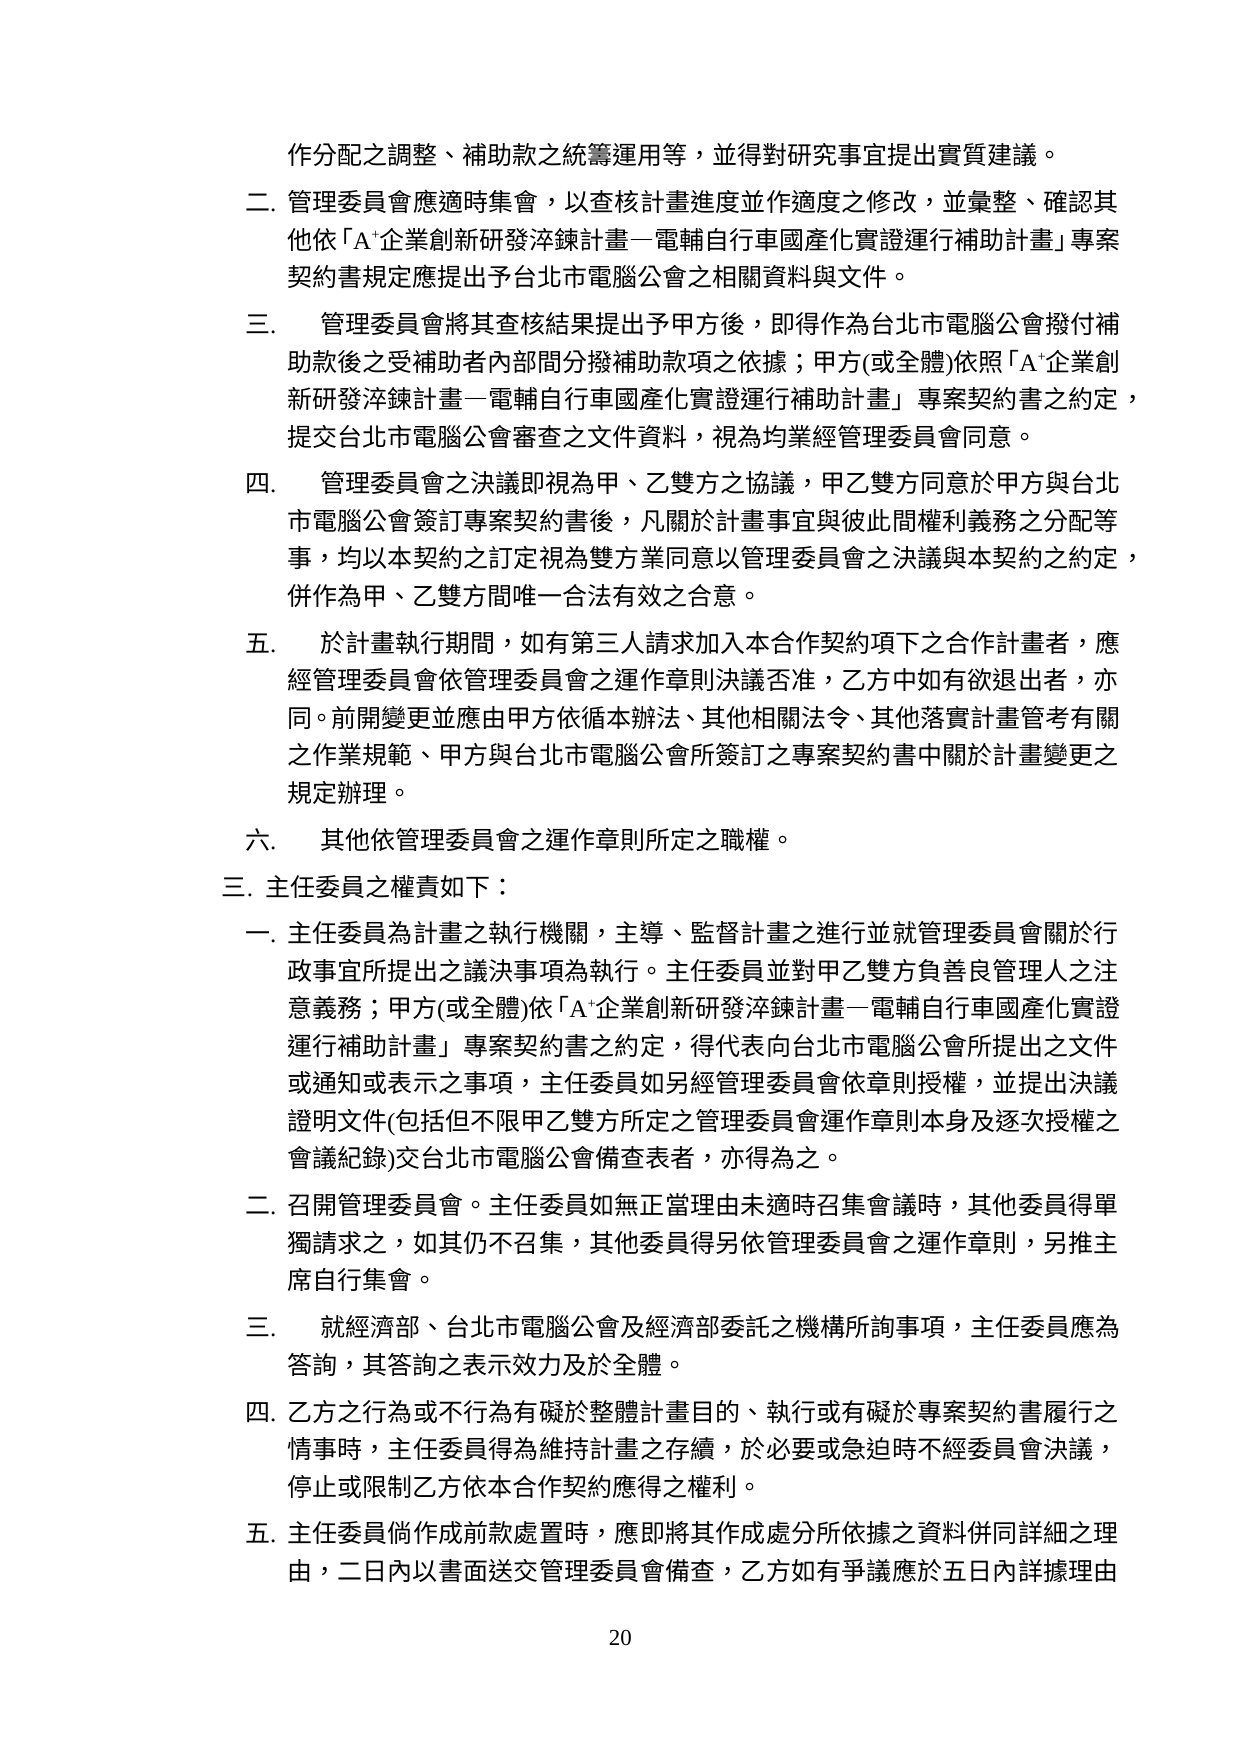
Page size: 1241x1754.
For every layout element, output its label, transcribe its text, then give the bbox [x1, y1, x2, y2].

list 管理委員會應適時集會，以查核計畫進度並作適度之修改，並彙整、確認其他依「A+企業創新研發淬鍊計畫—電輔自行車國產化實證運行補助計畫」專案契約書規定應提出予台北市電腦公會之相關資料與文件。 [245, 182, 1120, 294]
list 管理委員會之決議即視為甲、乙雙方之協議，甲乙雙方同意於甲方與台北市電腦公會簽訂專案契約書後，凡關於計畫事宜與彼此間權利義務之分配等事，均以本契約之訂定視為雙方業同意以管理委員會之決議與本契約之約定，併作為甲、乙雙方間唯一合法有效之合意。 [245, 463, 1120, 613]
list 主任委員倘作成前款處置時，應即將其作成處分所依據之資料併同詳細之理由，二日內以書面送交管理委員會備查，乙方如有爭議應於五日內詳據理由 [245, 1513, 1120, 1588]
list 其他依管理委員會之運作章則所定之職權。 [245, 819, 1120, 857]
list 召開管理委員會。主任委員如無正當理由未適時召集會議時，其他委員得單獨請求之，如其仍不召集，其他委員得另依管理委員會之運作章則，另推主席自行集會。 [245, 1185, 1120, 1298]
list 就經濟部、台北市電腦公會及經濟部委託之機構所詢事項，主任委員應為答詢，其答詢之表示效力及於全體。 [245, 1307, 1120, 1382]
list 主任委員之權責如下： [222, 866, 1120, 904]
list 主任委員為計畫之執行機關，主導、監督計畫之進行並就管理委員會關於行政事宜所提出之議決事項為執行。主任委員並對甲乙雙方負善良管理人之注意義務；甲方(或全體)依「A+企業創新研發淬鍊計畫—電輔自行車國產化實證運行補助計畫」專案契約書之約定，得代表向台北市電腦公會所提出之文件或通知或表示之事項，主任委員如另經管理委員會依章則授權，並提出決議證明文件(包括但不限甲乙雙方所定之管理委員會運作章則本身及逐次授權之會議紀錄)交台北市電腦公會備查表者，亦得為之。 [245, 913, 1120, 1176]
list 於計畫執行期間，如有第三人請求加入本合作契約項下之合作計畫者，應經管理委員會依管理委員會之運作章則決議否准，乙方中如有欲退出者，亦同。前開變更並應由甲方依循本辦法、其他相關法令、其他落實計畫管考有關之作業規範、甲方與台北市電腦公會所簽訂之專案契約書中關於計畫變更之規定辦理。 [245, 623, 1120, 810]
list 作分配之調整、補助款之統籌運用等，並得對研究事宜提出實質建議。 [245, 135, 1120, 173]
list 乙方之行為或不行為有礙於整體計畫目的、執行或有礙於專案契約書履行之情事時，主任委員得為維持計畫之存續，於必要或急迫時不經委員會決議，停止或限制乙方依本合作契約應得之權利。 [245, 1391, 1120, 1504]
list 管理委員會將其查核結果提出予甲方後，即得作為台北市電腦公會撥付補助款後之受補助者內部間分撥補助款項之依據；甲方(或全體)依照「A+企業創新研發淬鍊計畫—電輔自行車國產化實證運行補助計畫」專案契約書之約定，提交台北市電腦公會審查之文件資料，視為均業經管理委員會同意。 [245, 304, 1120, 454]
